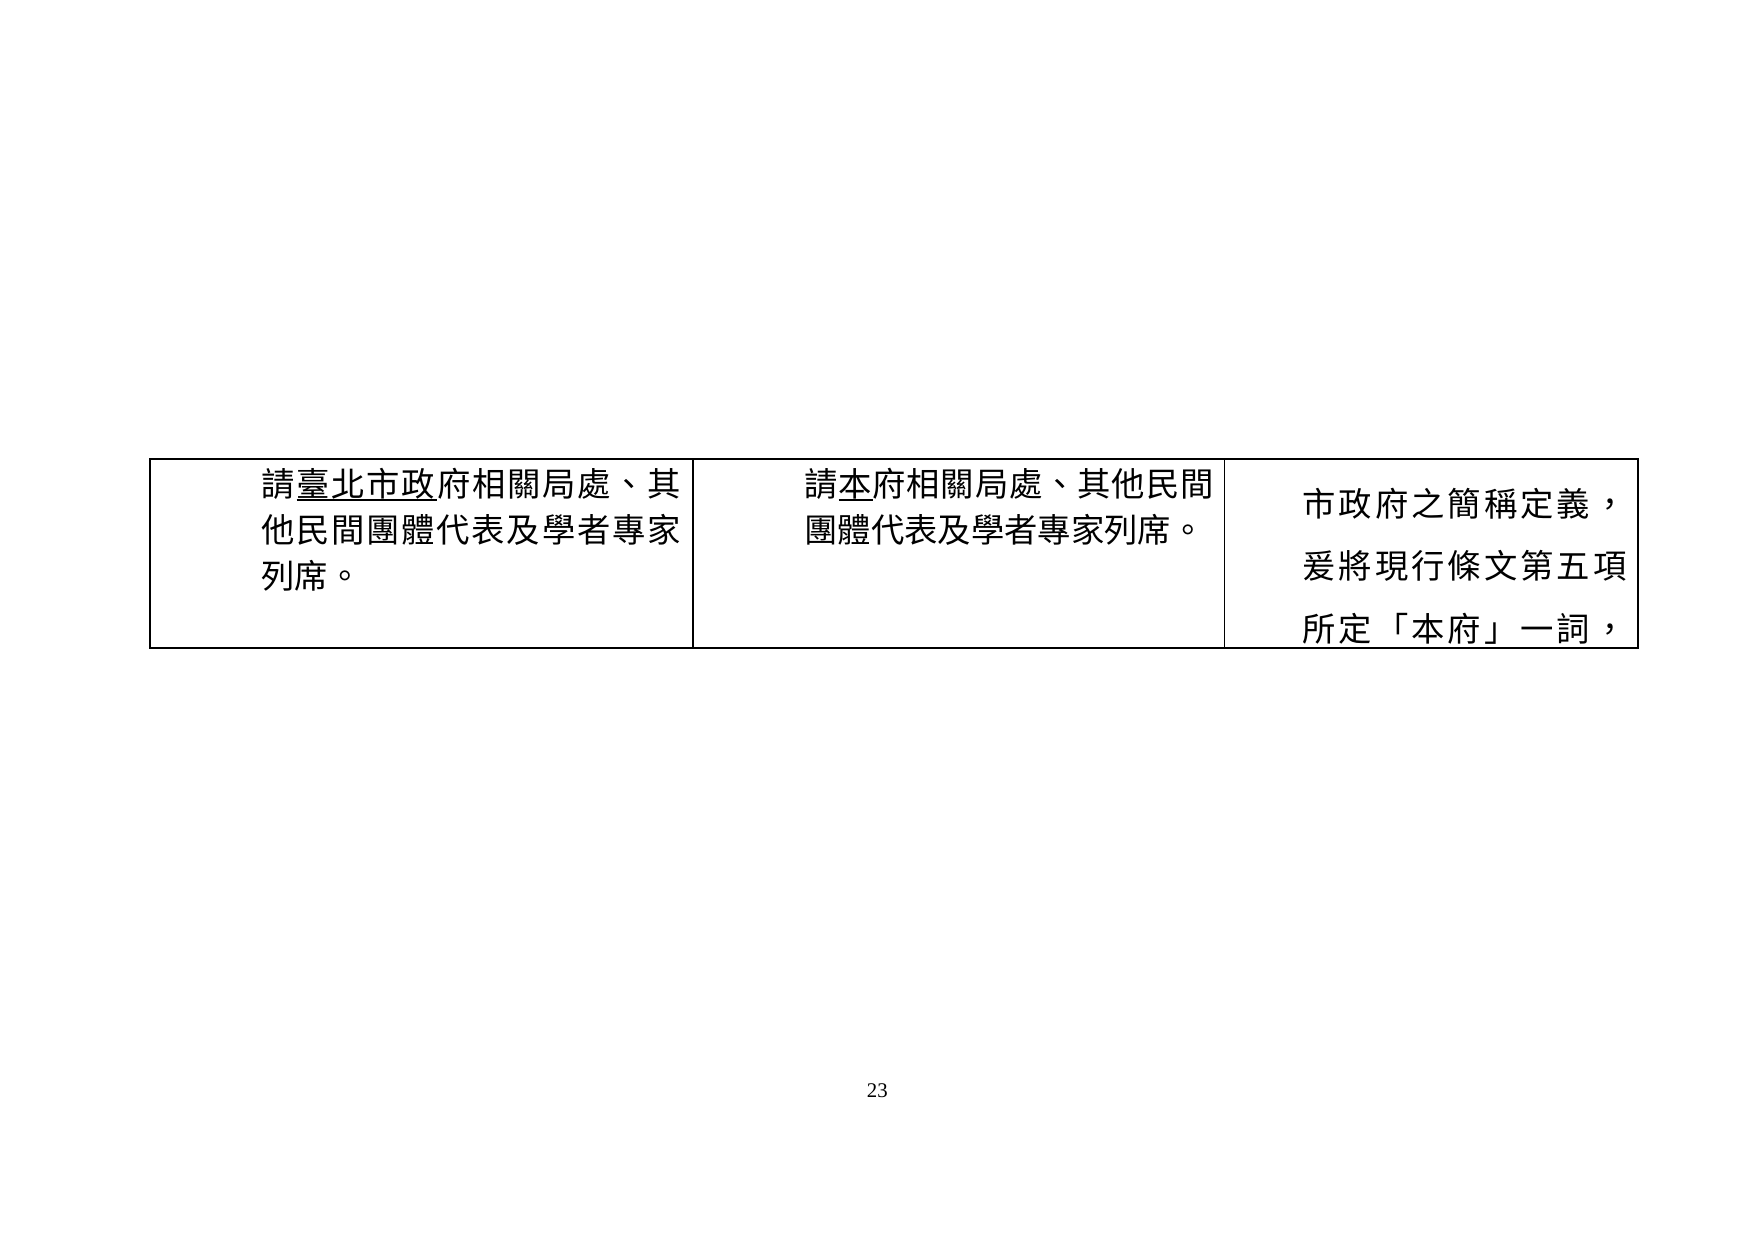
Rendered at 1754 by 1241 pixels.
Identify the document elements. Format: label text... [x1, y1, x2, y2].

table_cell 請本府相關局處、其他民間團體代表及學者專家列席。 [694, 460, 1224, 647]
table_cell 市政府之簡稱定義，爰將現行條文第五項所定「本府」一詞， [1225, 460, 1637, 647]
table_cell 請臺北市政府相關局處、其他民間團體代表及學者專家列席。 [151, 460, 692, 647]
